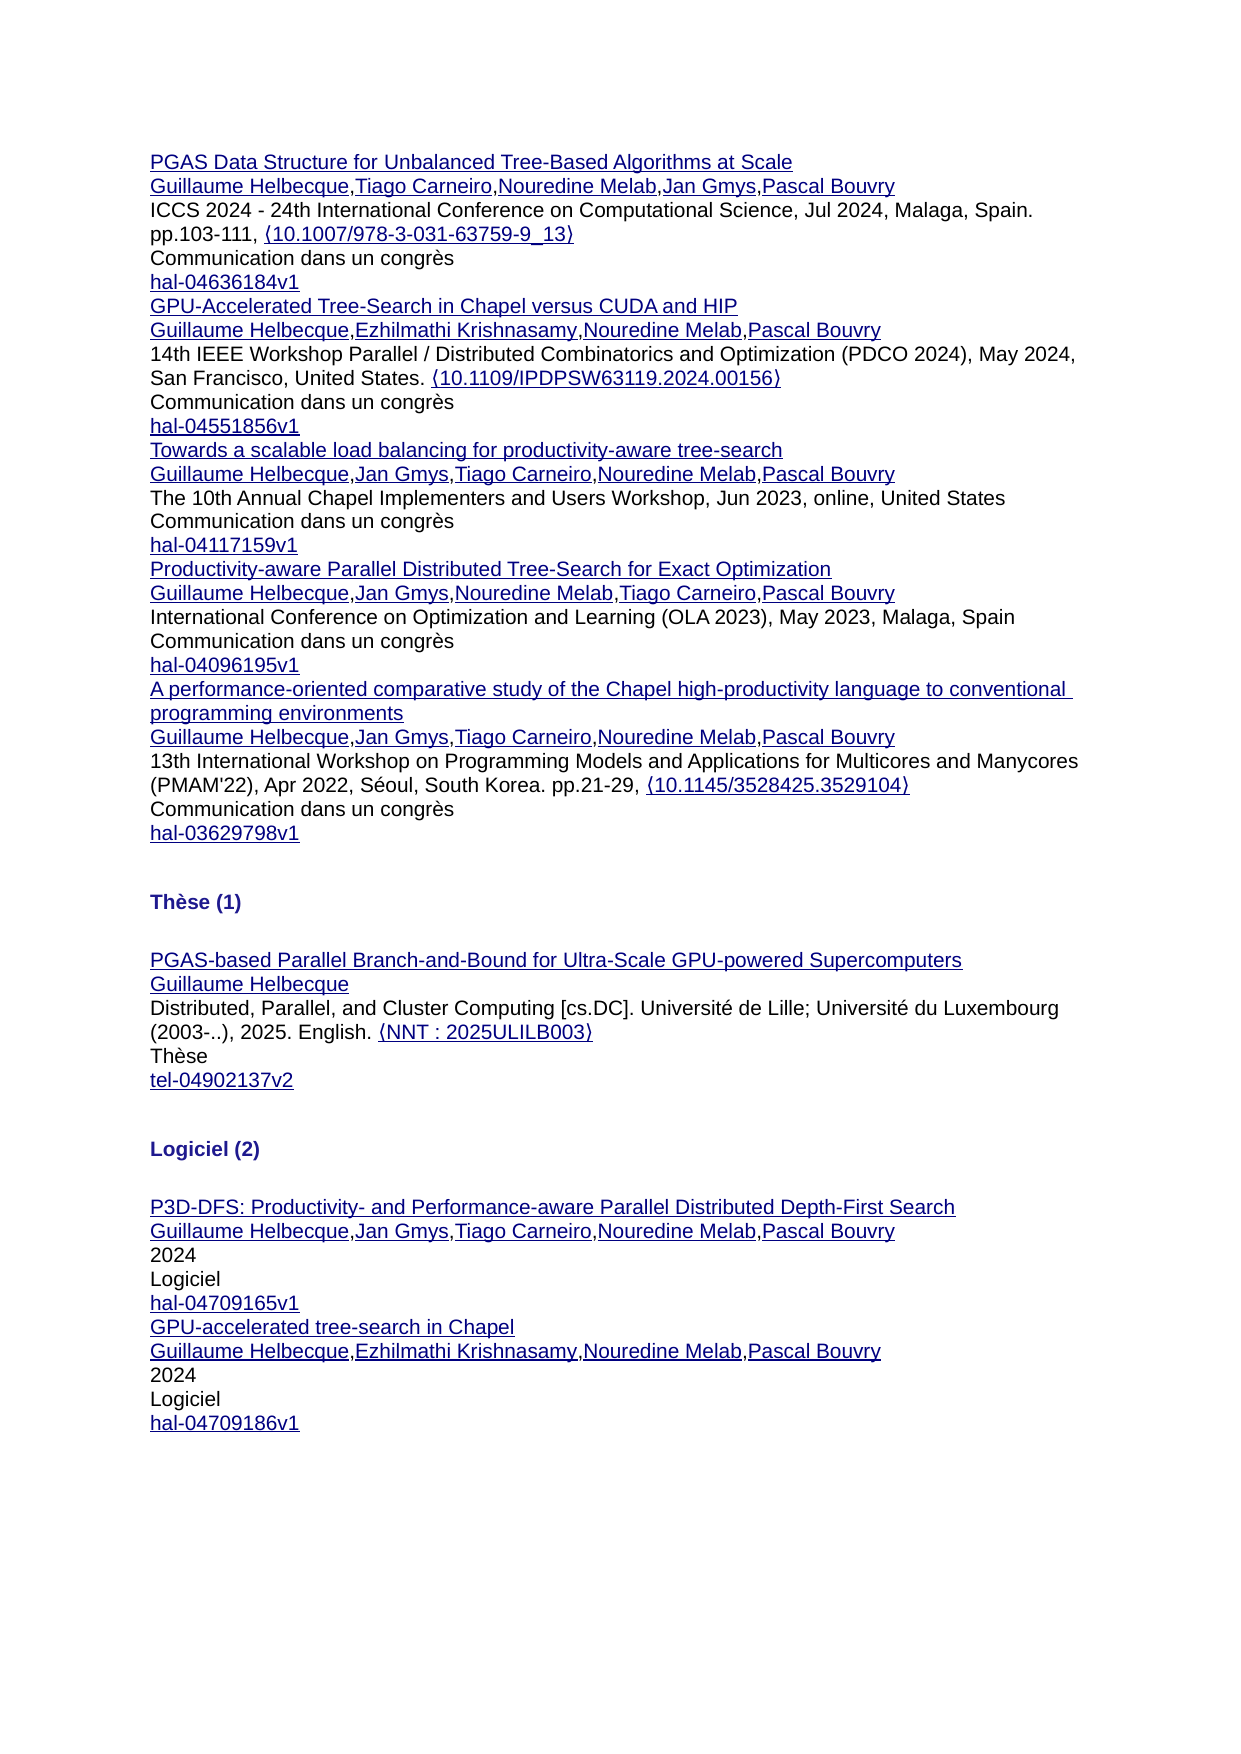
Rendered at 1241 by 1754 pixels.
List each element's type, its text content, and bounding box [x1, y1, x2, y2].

table_cell GPU-accelerated tree-search in Chapel Guillaume Helbecque,Ezhilmathi Krishnasamy,Nouredine Melab,Pascal Bouvry 2024 Logiciel hal-04709186v1 [150, 1315, 1090, 1434]
subtitle Thèse (1) [150, 889, 1090, 913]
table_header P3D-DFS: Productivity- and Performance-aware Parallel Distributed Depth-First Search Guillaume Helbecque,Jan Gmys,Tiago Carneiro,Nouredine Melab,Pascal Bouvry 2024 Logiciel hal-04709165v1 [150, 1195, 1090, 1314]
table_cell Productivity-aware Parallel Distributed Tree-Search for Exact Optimization Guillaume Helbecque,Jan Gmys,Nouredine Melab,Tiago Carneiro,Pascal Bouvry International Conference on Optimization and Learning (OLA 2023), May 2023, Malaga, Spain Communication dans un congrès hal-04096195v1 [150, 557, 1090, 677]
table_cell PGAS Data Structure for Unbalanced Tree-Based Algorithms at Scale Guillaume Helbecque,Tiago Carneiro,Nouredine Melab,Jan Gmys,Pascal Bouvry ICCS 2024 - 24th International Conference on Computational Science, Jul 2024, Malaga, Spain. pp.103-111, ⟨10.1007/978-3-031-63759-9_13⟩ Communication dans un congrès hal-04636184v1 [150, 150, 1090, 294]
table_cell A performance-oriented comparative study of the Chapel high-productivity language to conventional programming environments Guillaume Helbecque,Jan Gmys,Tiago Carneiro,Nouredine Melab,Pascal Bouvry 13th International Workshop on Programming Models and Applications for Multicores and Manycores (PMAM'22), Apr 2022, Séoul, South Korea. pp.21-29, ⟨10.1145/3528425.3529104⟩ Communication dans un congrès hal-03629798v1 [150, 677, 1090, 845]
table_cell GPU-Accelerated Tree-Search in Chapel versus CUDA and HIP Guillaume Helbecque,Ezhilmathi Krishnasamy,Nouredine Melab,Pascal Bouvry 14th IEEE Workshop Parallel / Distributed Combinatorics and Optimization (PDCO 2024), May 2024, San Francisco, United States. ⟨10.1109/IPDPSW63119.2024.00156⟩ Communication dans un congrès hal-04551856v1 [150, 294, 1090, 437]
table_cell Towards a scalable load balancing for productivity-aware tree-search Guillaume Helbecque,Jan Gmys,Tiago Carneiro,Nouredine Melab,Pascal Bouvry The 10th Annual Chapel Implementers and Users Workshop, Jun 2023, online, United States Communication dans un congrès hal-04117159v1 [150, 438, 1090, 557]
table_header PGAS-based Parallel Branch-and-Bound for Ultra-Scale GPU-powered Supercomputers Guillaume Helbecque Distributed, Parallel, and Cluster Computing [cs.DC]. Université de Lille; Université du Luxembourg (2003-..), 2025. English. ⟨NNT : 2025ULILB003⟩ Thèse tel-04902137v2 [150, 948, 1090, 1092]
subtitle Logiciel (2) [150, 1136, 1090, 1160]
